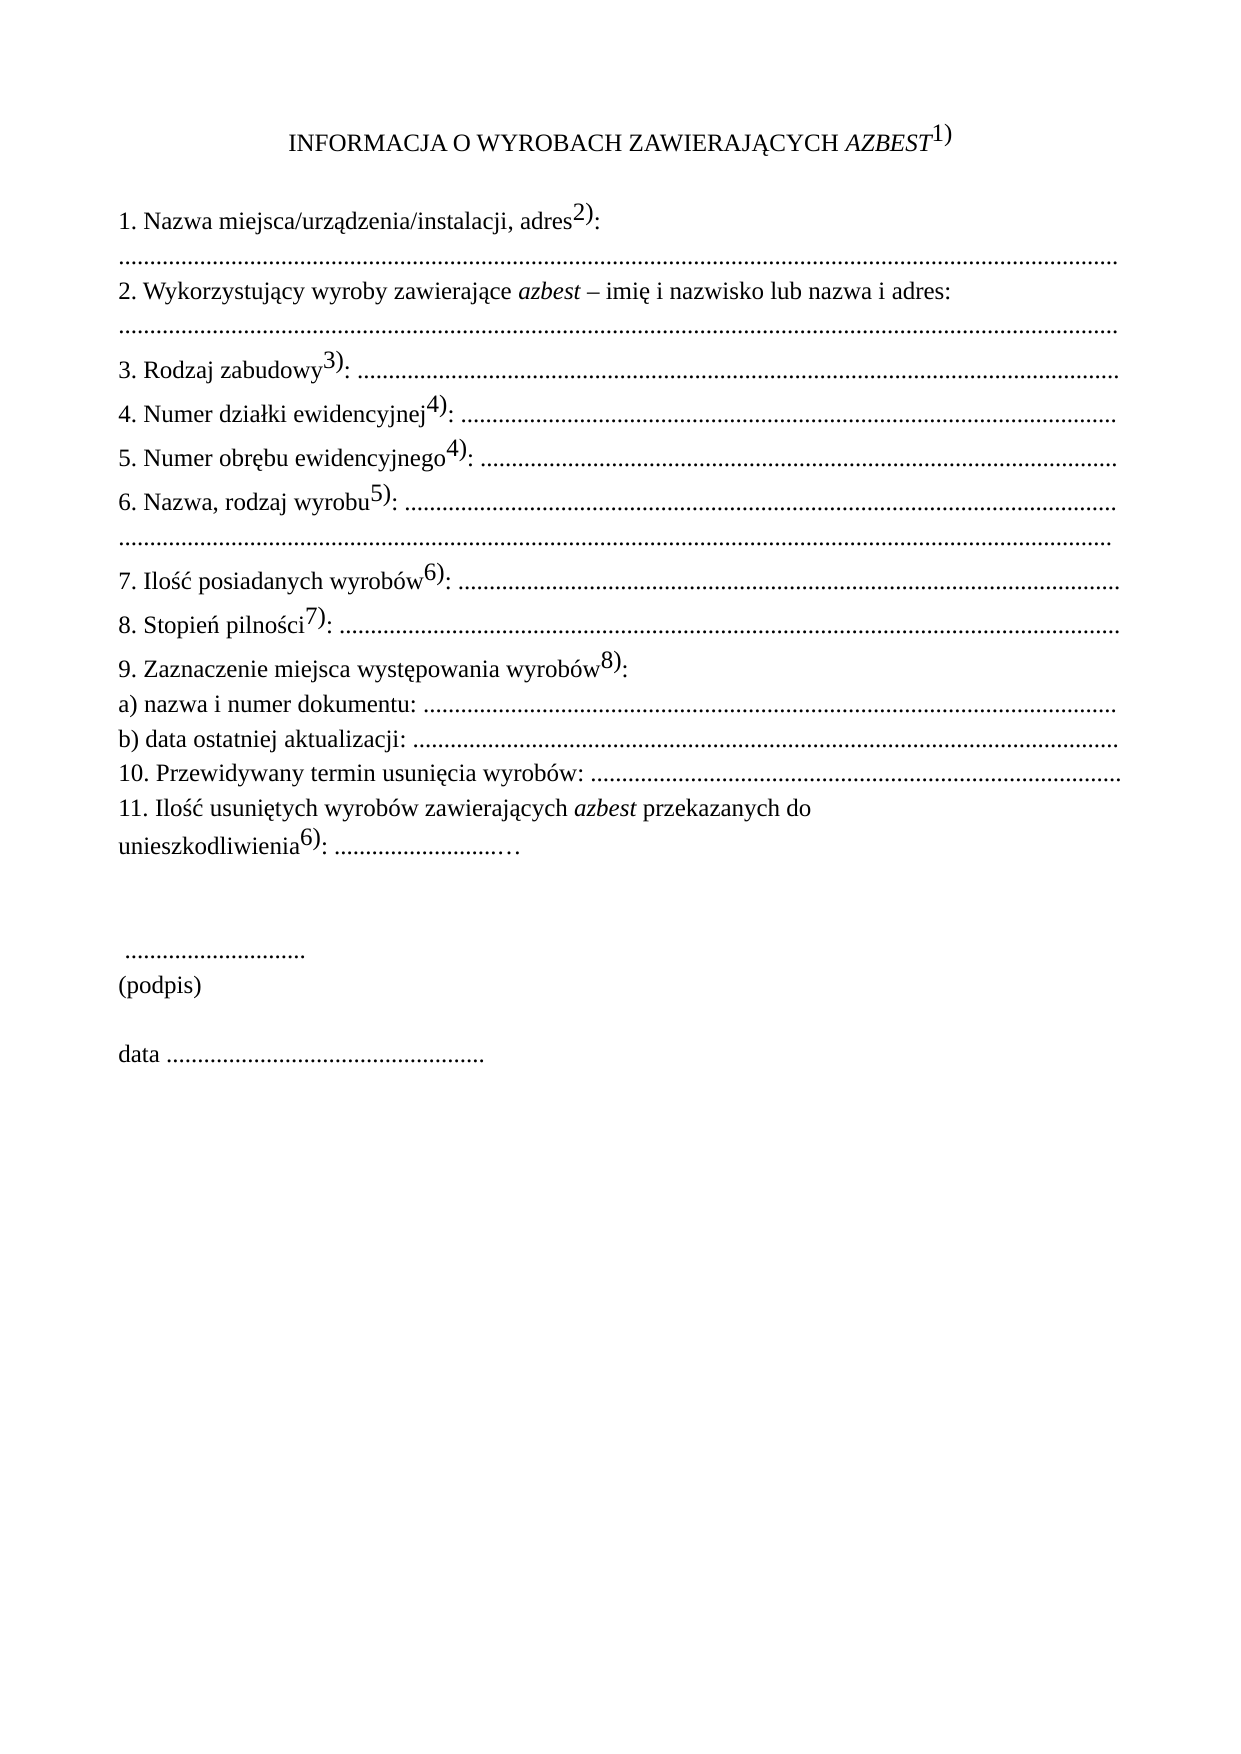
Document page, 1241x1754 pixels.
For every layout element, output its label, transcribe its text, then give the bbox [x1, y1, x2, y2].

text a) nazwa i numer dokumentu: ............................................................................................................... [118, 689, 1122, 718]
text ............................. [118, 935, 1122, 964]
text 2. Wykorzystujący wyroby zawierające azbest – imię i nazwisko lub nazwa i adres: [118, 276, 1122, 304]
text 6. Nazwa, rodzaj wyrobu5): .................................................................................................................. [118, 478, 1122, 516]
text 3. Rodzaj zabudowy3): .......................................................................................................................... [118, 345, 1122, 383]
text data ................................................... [118, 1039, 1122, 1068]
text 1. Nazwa miejsca/urządzenia/instalacji, adres2): [118, 197, 1122, 235]
text 11. Ilość usuniętych wyrobów zawierających azbest przekazanych do unieszkodliwienia6): ..........................… [118, 793, 1122, 860]
text 9. Zaznaczenie miejsca występowania wyrobów8): [118, 645, 1122, 683]
text 5. Numer obrębu ewidencyjnego4): ...................................................................................................... [118, 433, 1122, 472]
text ................................................................................................................................................................ [118, 241, 1122, 270]
text b) data ostatniej aktualizacji: ................................................................................................................. [118, 724, 1122, 752]
text ................................................................................................................................................................ [118, 311, 1122, 339]
text (podpis) [118, 970, 1122, 999]
text 7. Ilość posiadanych wyrobów6): .......................................................................................................... [118, 557, 1122, 595]
text 8. Stopień pilności7): ............................................................................................................................. [118, 601, 1122, 639]
text 4. Numer działki ewidencyjnej4): ......................................................................................................... [118, 389, 1122, 428]
text 10. Przewidywany termin usunięcia wyrobów: ..................................................................................... [118, 758, 1122, 787]
text ............................................................................................................................................................... [118, 522, 1122, 551]
text INFORMACJA O WYROBACH ZAWIERAJĄCYCH AZBEST1) [118, 118, 1122, 156]
